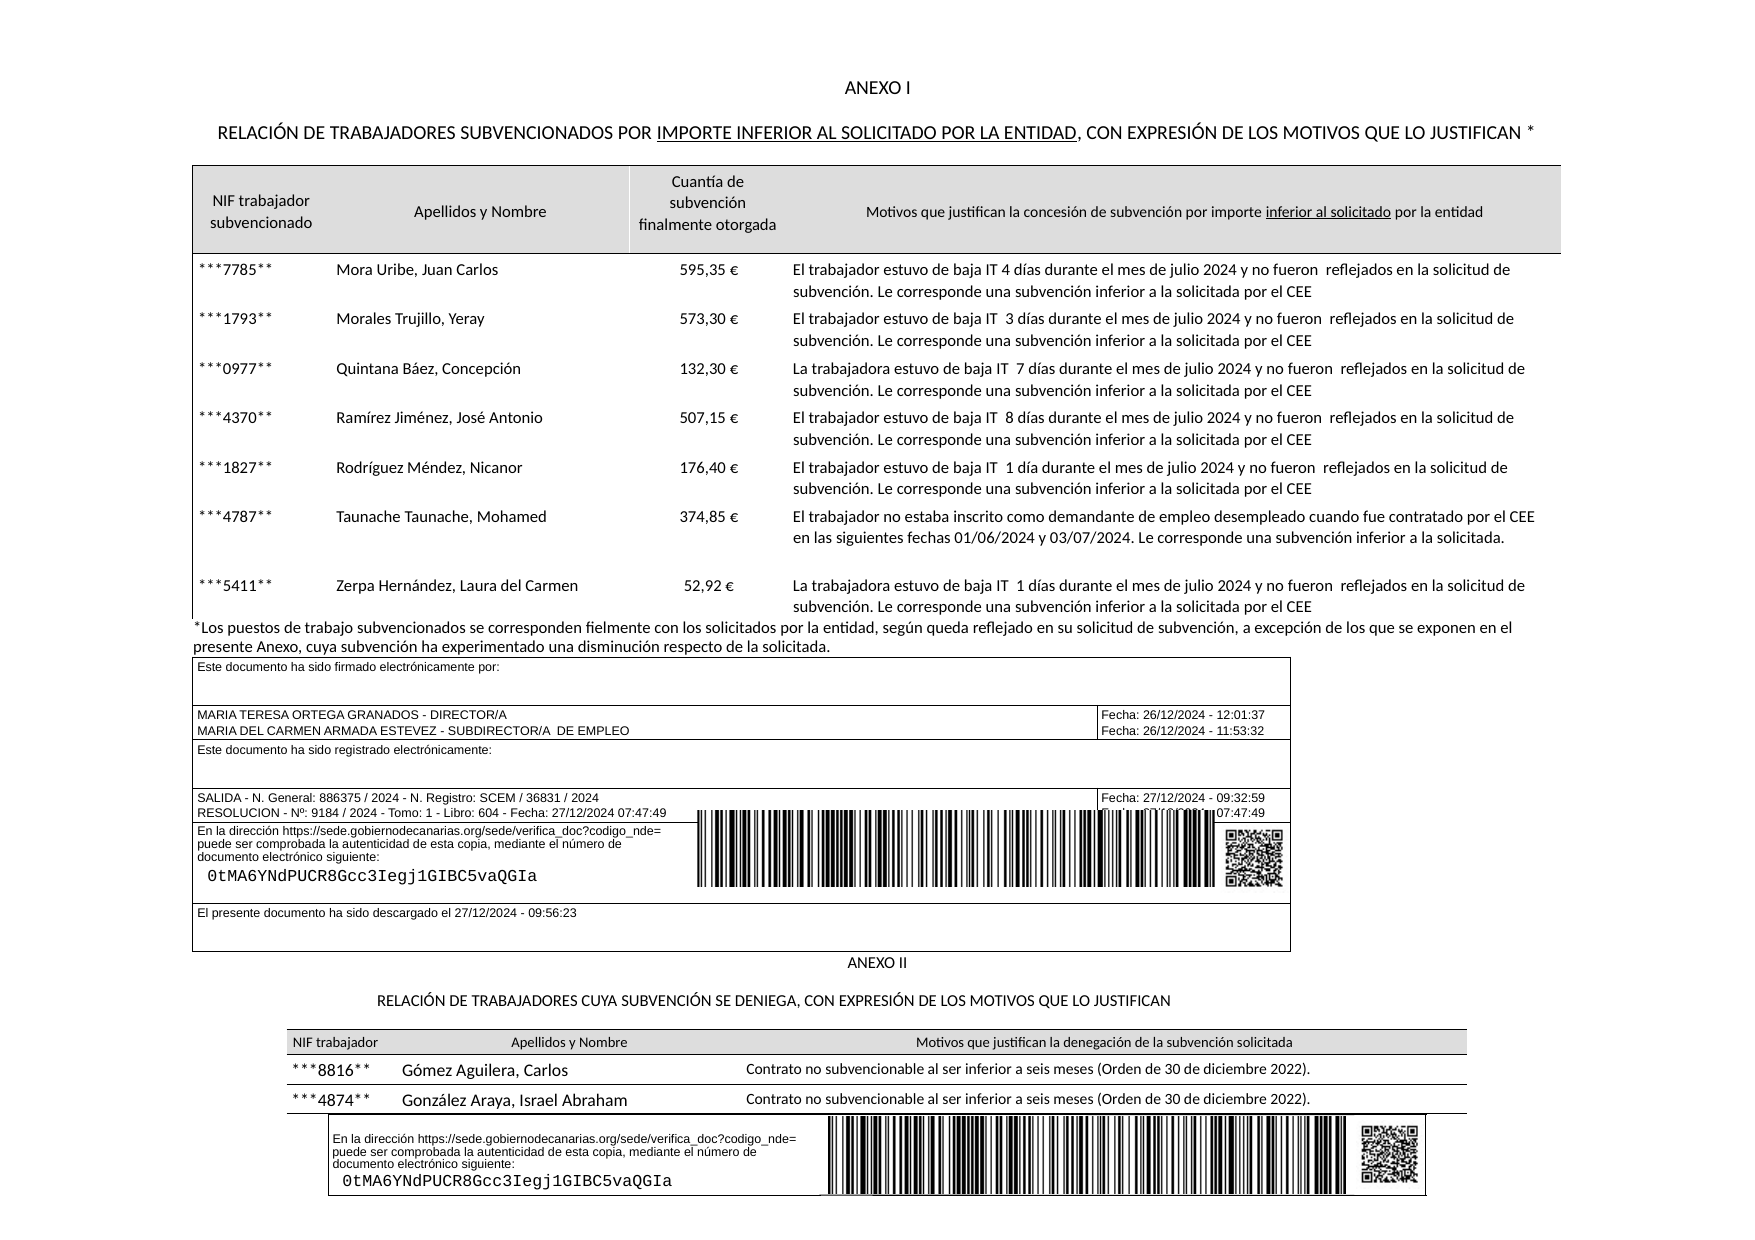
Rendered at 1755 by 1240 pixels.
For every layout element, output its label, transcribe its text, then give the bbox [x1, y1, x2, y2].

subtitle RELACIÓN DE TRABAJADORES CUYA SUBVENCIÓN SE DENIEGA, CON EXPRESIÓN DE LOS MOTIVOS QUE LO JUSTIFICAN [377, 990, 1559, 1010]
table_cell Zerpa Hernández, Laura del Carmen [331, 569, 629, 619]
table_cell Ramírez Jiménez, José Antonio [331, 402, 629, 451]
table_cell La trabajadora estuvo de baja IT 1 días durante el mes de julio 2024 y no fueron reflejados en la solicitud de subvención. Le corresponde una subvención inferior a la solicitada por el CEE [787, 569, 1561, 619]
text ANEXO II [195, 952, 1559, 972]
table_cell El trabajador estuvo de baja IT 4 días durante el mes de julio 2024 y no fueron reflejados en la solicitud de subvención. Le corresponde una subvención inferior a la solicitada por el CEE [787, 254, 1561, 303]
table_cell Contrato no subvencionable al ser inferior a seis meses (Orden de 30 de diciembre 2022). [741, 1055, 1467, 1083]
table_cell Quintana Báez, Concepción [331, 353, 629, 402]
table_cell 52,92 € [630, 569, 787, 619]
table_cell [1097, 823, 1290, 903]
table_cell El trabajador estuvo de baja IT 1 día durante el mes de julio 2024 y no fueron reflejados en la solicitud de subvención. Le corresponde una subvención inferior a la solicitada por el CEE [787, 451, 1561, 501]
table_cell Fecha: 27/12/2024 - 09:32:59 Fecha: 27/12/2024 - 07:47:49 [1098, 789, 1290, 822]
table_cell El trabajador estuvo de baja IT 3 días durante el mes de julio 2024 y no fueron reflejados en la solicitud de subvención. Le corresponde una subvención inferior a la solicitada por el CEE [787, 303, 1561, 353]
table_cell 374,85 € [630, 501, 787, 569]
text ANEXO I [196, 75, 1559, 99]
table_cell ***5411** [193, 569, 331, 619]
table_cell Morales Trujillo, Yeray [331, 303, 629, 353]
table_header Motivos que justifican la denegación de la subvención solicitada [741, 1030, 1467, 1054]
table_cell En la dirección https://sede.gobiernodecanarias.org/sede/verifica_doc?codigo_nde= puede ser comprobada la autenticidad de esta copia, mediante el número de documento electrónico siguiente: 0tMA6YNdPUCR8Gcc3Iegj1GIBC5vaQGIa [193, 823, 1097, 903]
table_cell 595,35 € [630, 254, 787, 303]
table_cell El trabajador estuvo de baja IT 8 días durante el mes de julio 2024 y no fueron reflejados en la solicitud de subvención. Le corresponde una subvención inferior a la solicitada por el CEE [787, 402, 1561, 451]
table_cell Contrato no subvencionable al ser inferior a seis meses (Orden de 30 de diciembre 2022). [741, 1085, 1467, 1113]
table_header Apellidos y Nombre [331, 166, 629, 253]
table_cell La trabajadora estuvo de baja IT 7 días durante el mes de julio 2024 y no fueron reflejados en la solicitud de subvención. Le corresponde una subvención inferior a la solicitada por el CEE [787, 353, 1561, 402]
table_cell Rodríguez Méndez, Nicanor [331, 451, 629, 501]
table_cell [1097, 904, 1290, 951]
table_cell ***0977** [193, 353, 331, 402]
table_cell 573,30 € [630, 303, 787, 353]
table_cell González Araya, Israel Abraham [397, 1085, 741, 1113]
table_cell Gómez Aguilera, Carlos [397, 1055, 741, 1083]
table_header Motivos que justifican la concesión de subvención por importe inferior al solicitado por la entidad [787, 166, 1561, 253]
table_header NIF trabajador subvencionado [193, 166, 331, 253]
table_cell Fecha: 26/12/2024 - 12:01:37 Fecha: 26/12/2024 - 11:53:32 [1098, 706, 1290, 739]
table_header Este documento ha sido firmado electrónicamente por: [193, 658, 1097, 705]
table_header Apellidos y Nombre [397, 1030, 741, 1054]
table_cell Taunache Taunache, Mohamed [331, 501, 629, 569]
table_cell Este documento ha sido registrado electrónicamente: [193, 740, 1097, 787]
table_cell ***4874** [287, 1085, 397, 1113]
table_cell [1097, 740, 1290, 787]
table_cell Mora Uribe, Juan Carlos [331, 254, 629, 303]
table_cell ***8816** [287, 1055, 397, 1083]
table_cell ***1793** [193, 303, 331, 353]
text *Los puestos de trabajo subvencionados se corresponden fielmente con los solicitados por la entidad, según queda reflejado en su solicitud de subvención, a excepción de los que se exponen en el presente Anexo, cuya subvención ha experimentado una disminución respecto de la solicitada. [193, 619, 1559, 657]
table_header Cuantía de subvención finalmente otorgada [630, 166, 787, 253]
table_cell El presente documento ha sido descargado el 27/12/2024 - 09:56:23 [193, 904, 1097, 951]
table_cell El trabajador no estaba inscrito como demandante de empleo desempleado cuando fue contratado por el CEE en las siguientes fechas 01/06/2024 y 03/07/2024. Le corresponde una subvención inferior a la solicitada. [787, 501, 1561, 569]
table_cell SALIDA - N. General: 886375 / 2024 - N. Registro: SCEM / 36831 / 2024 RESOLUCION - Nº: 9184 / 2024 - Tomo: 1 - Libro: 604 - Fecha: 27/12/2024 07:47:49 [193, 789, 1097, 822]
table_header NIF trabajador [287, 1030, 397, 1054]
table_cell 132,30 € [630, 353, 787, 402]
table_cell ***7785** [193, 254, 331, 303]
table_cell 176,40 € [630, 451, 787, 501]
table_cell 507,15 € [630, 402, 787, 451]
table_cell ***1827** [193, 451, 331, 501]
table_cell ***4787** [193, 501, 331, 569]
table_cell MARIA TERESA ORTEGA GRANADOS - DIRECTOR/A MARIA DEL CARMEN ARMADA ESTEVEZ - SUBDIRECTOR/A DE EMPLEO [193, 706, 1097, 739]
table_header [1097, 658, 1290, 705]
table_cell ***4370** [193, 402, 331, 451]
text RELACIÓN DE TRABAJADORES SUBVENCIONADOS POR IMPORTE INFERIOR AL SOLICITADO POR LA ENTIDAD, CON EXPRESIÓN DE LOS MOTIVOS QUE LO JUSTIFICAN * [196, 120, 1557, 144]
